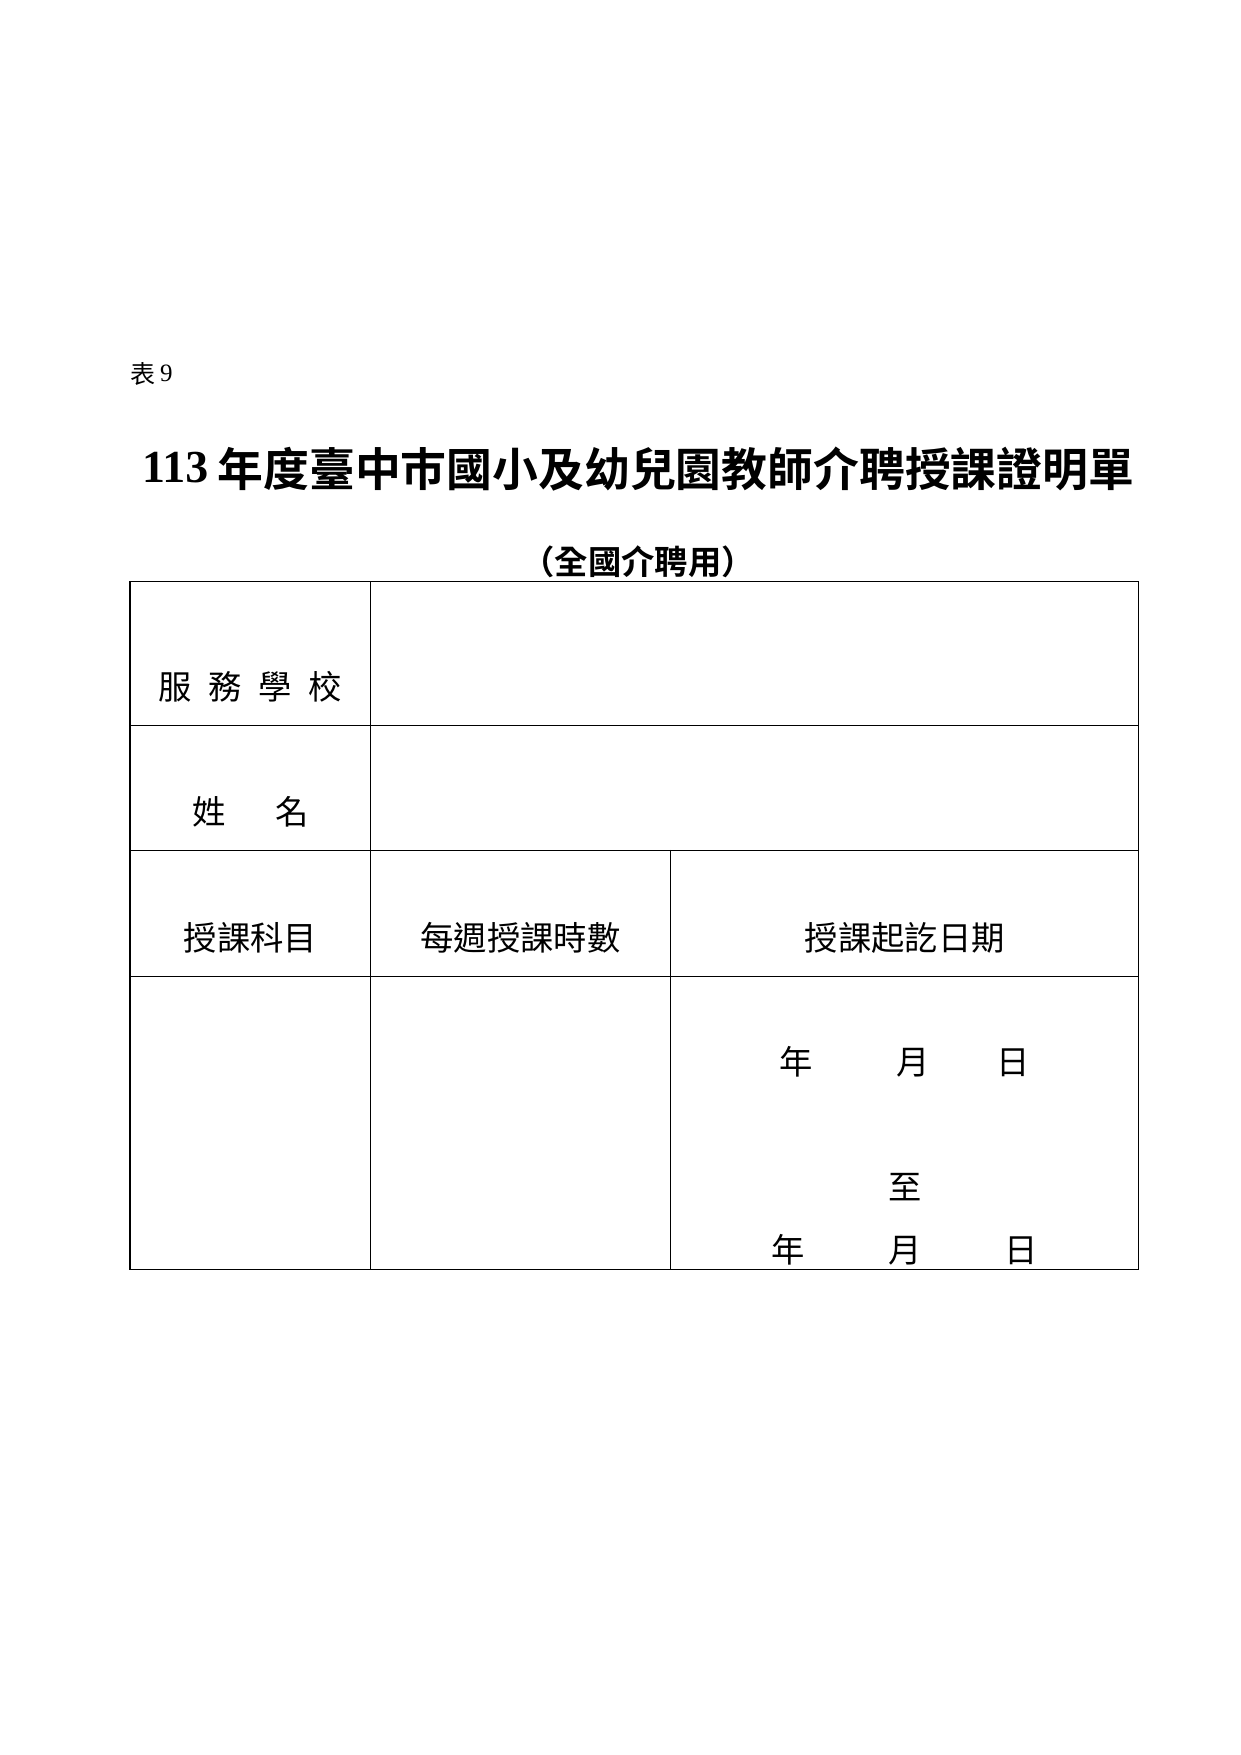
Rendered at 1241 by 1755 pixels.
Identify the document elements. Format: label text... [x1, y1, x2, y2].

table_cell [371, 726, 1138, 850]
text 113年度臺中巿國小及幼兒園教師介聘授課證明單（全國介聘用） [130, 393, 1146, 581]
table_cell [371, 977, 670, 1268]
table_cell 每週授課時數 [371, 851, 670, 976]
table_header 服 務 學 校 [131, 582, 370, 725]
table_cell 授課起訖日期 [671, 851, 1138, 976]
table_cell [131, 977, 370, 1268]
table_cell 授課科目 [131, 851, 370, 976]
table_cell 姓 名 [131, 726, 370, 850]
table_cell 年 月 日 至 年 月 日 [671, 977, 1138, 1268]
text 表9 [130, 331, 1146, 393]
table_header [371, 582, 1138, 725]
